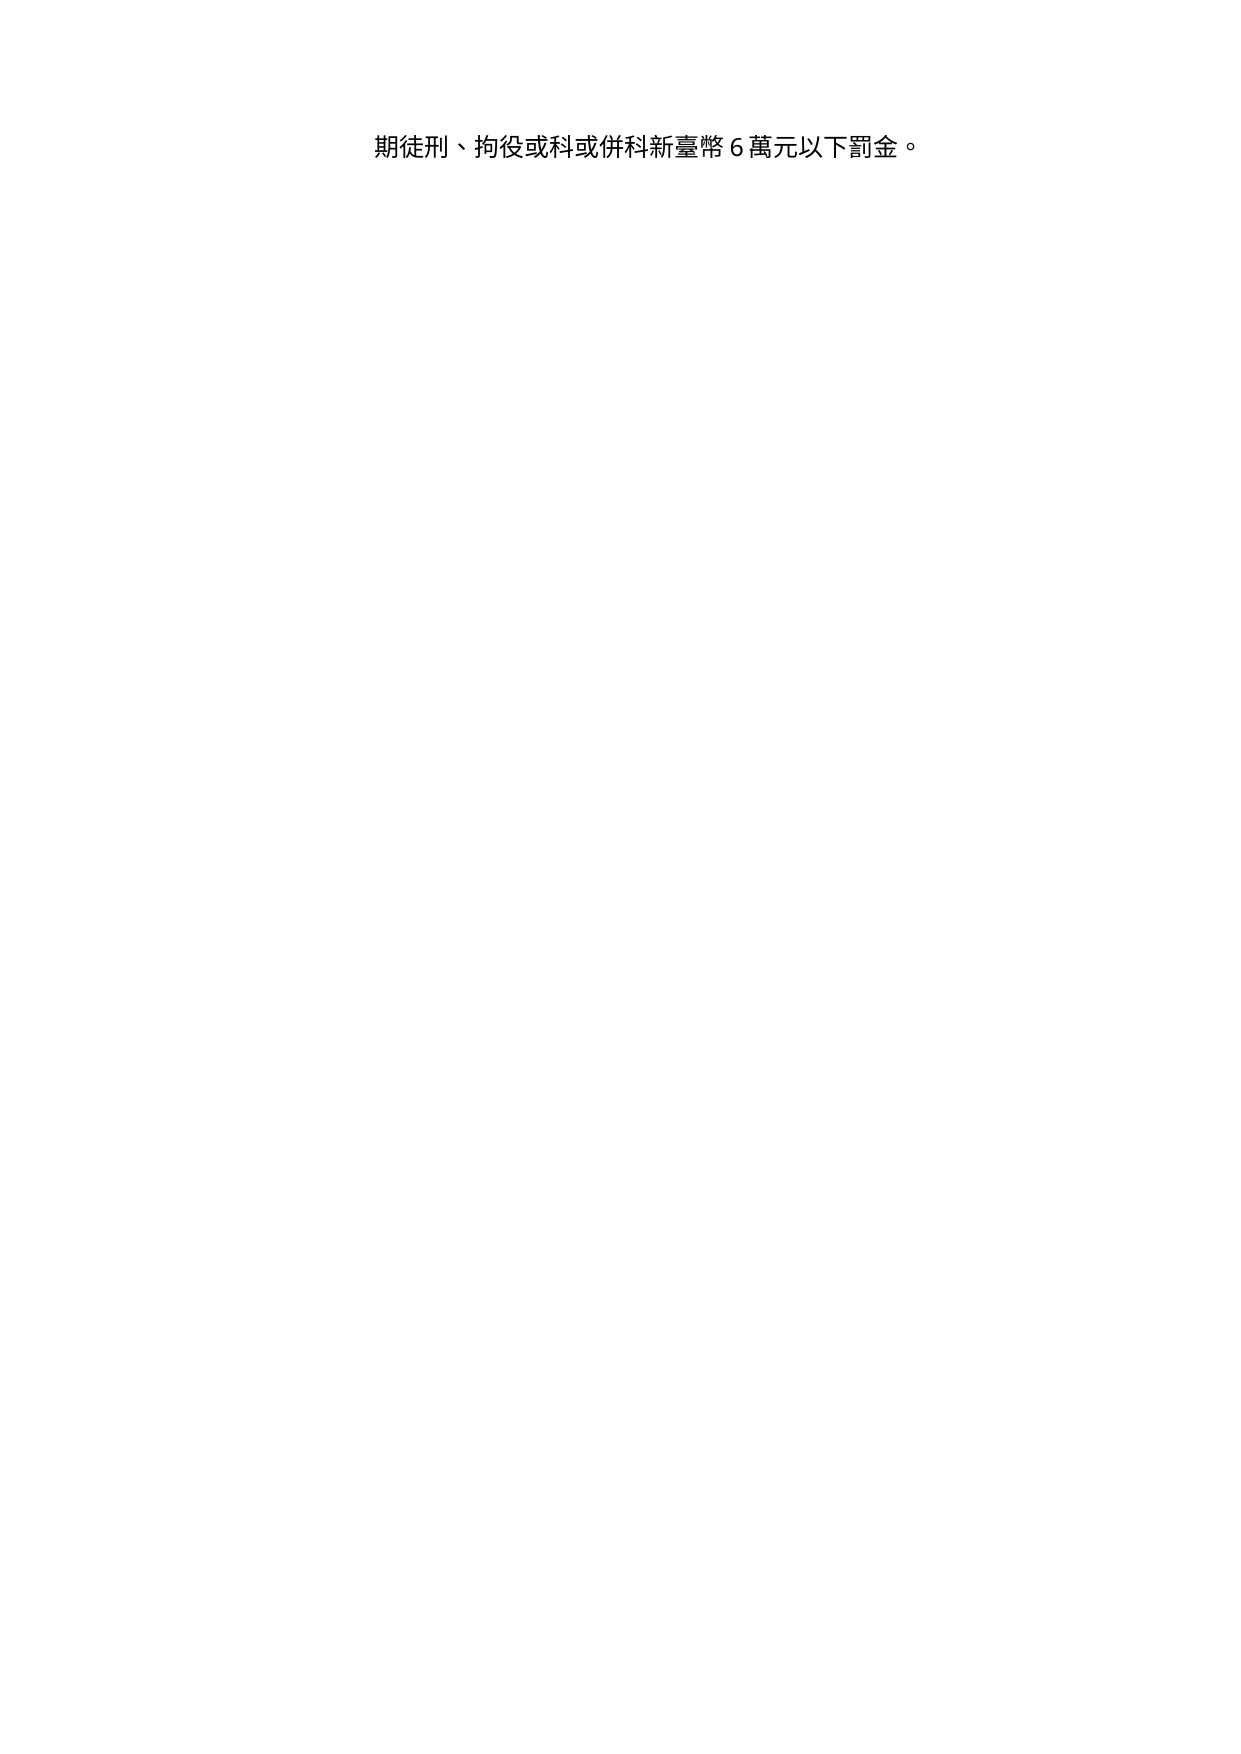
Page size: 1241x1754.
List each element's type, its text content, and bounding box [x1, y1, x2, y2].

text 期徒刑、拘役或科或併科新臺幣6萬元以下罰金。 [112, 127, 1093, 164]
